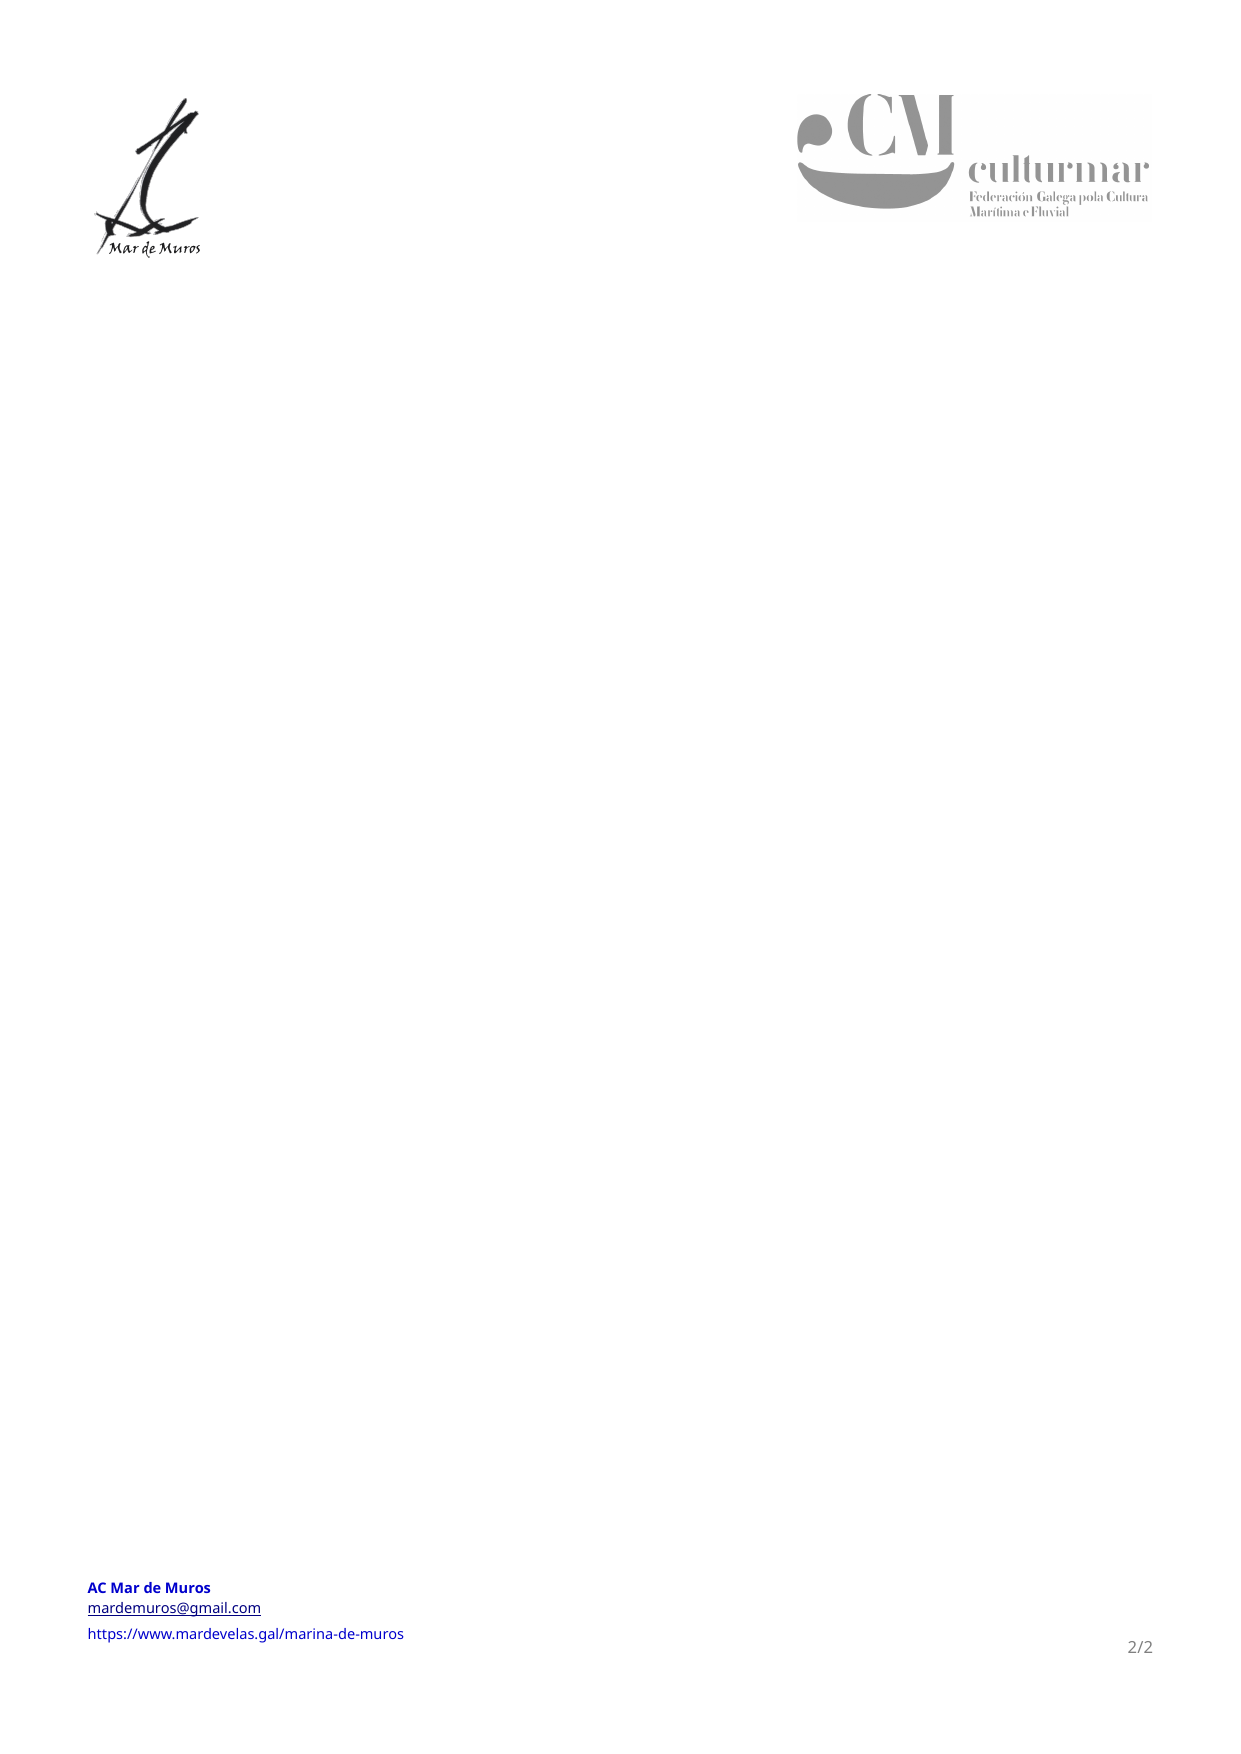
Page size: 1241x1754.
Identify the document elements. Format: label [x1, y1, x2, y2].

picture [88, 88, 207, 266]
picture [797, 94, 1152, 222]
